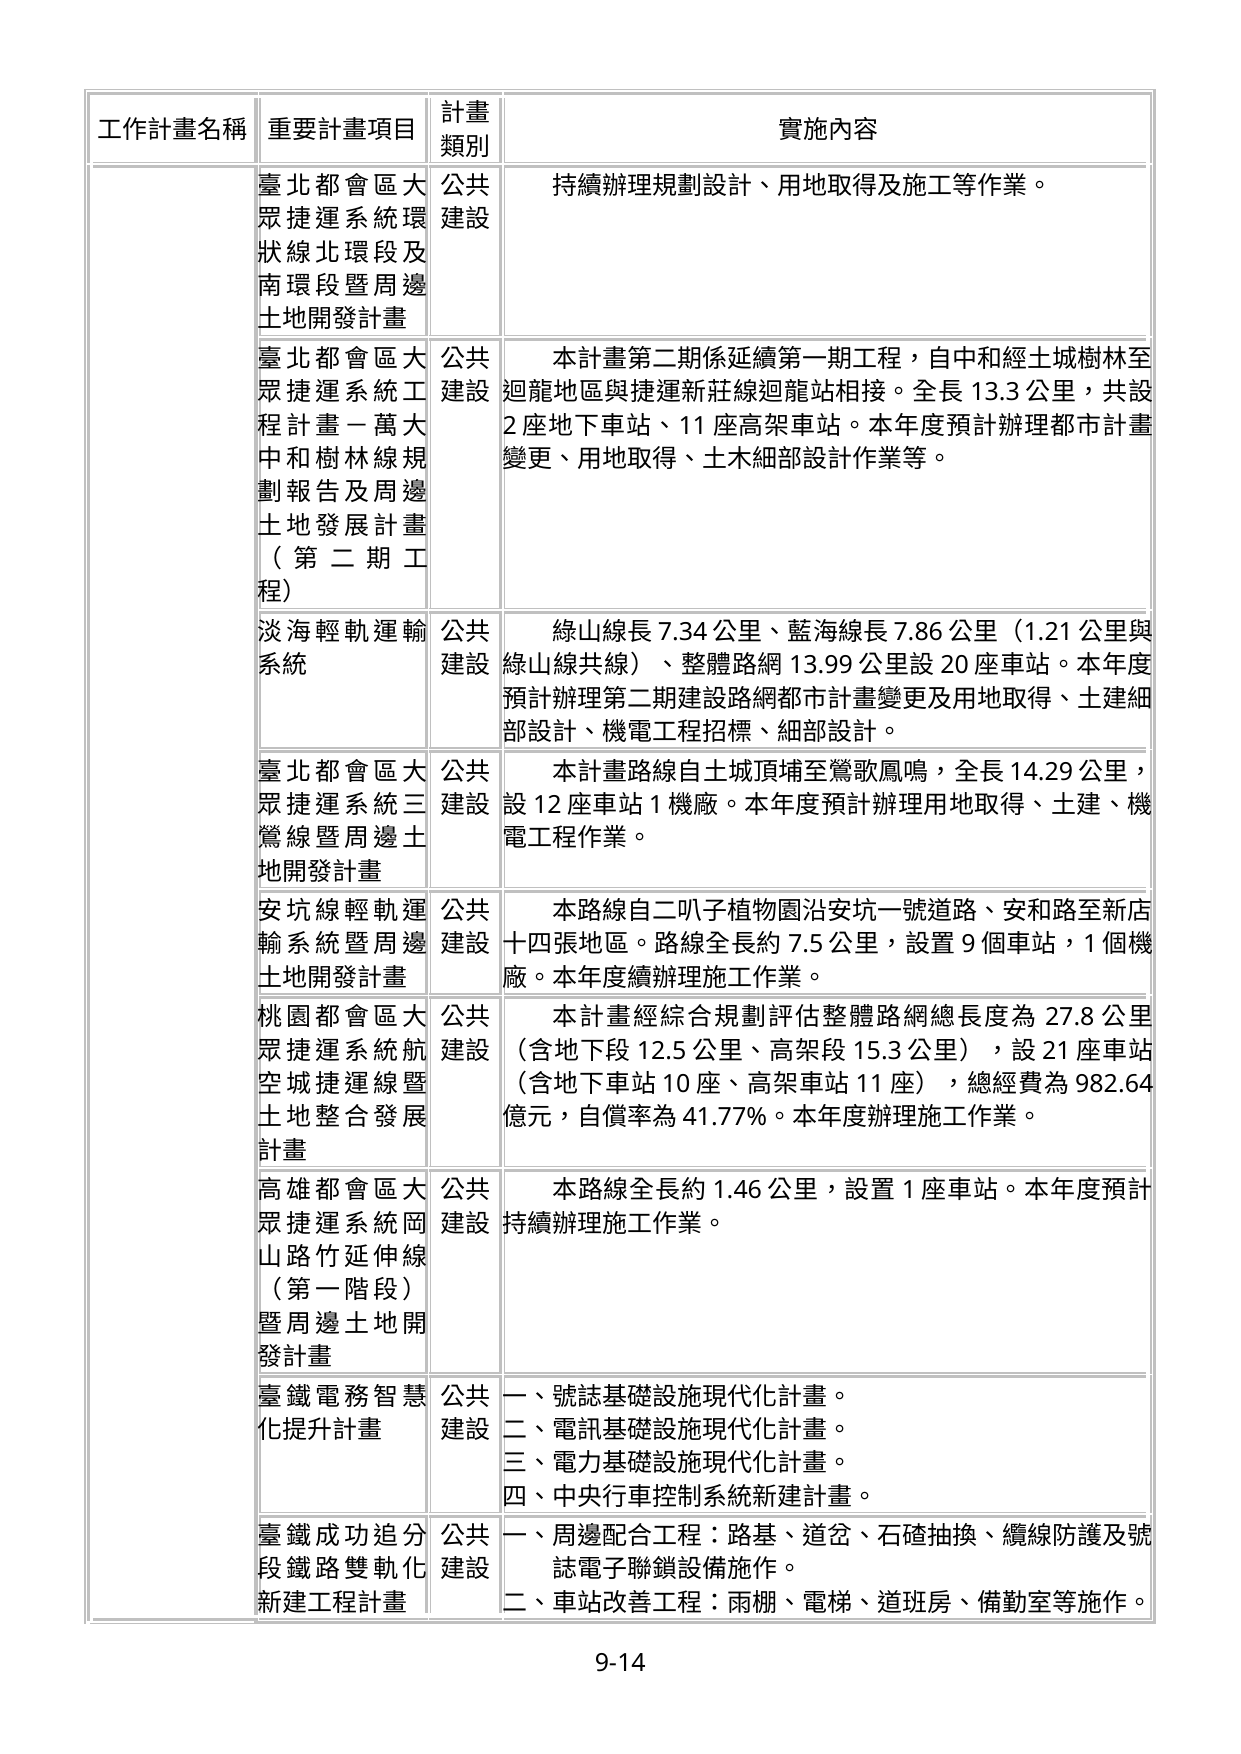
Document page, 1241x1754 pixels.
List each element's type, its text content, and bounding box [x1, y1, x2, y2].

table_cell 淡海輕軌運輸系統 [261, 614, 425, 747]
table_cell 公共建設 [431, 1172, 499, 1372]
table_cell [87, 162, 257, 1618]
table_cell 公共建設 [431, 753, 499, 887]
table_cell 本路線全長約1.46公里，設置1座車站。本年度預計持續辦理施工作業。 [502, 1166, 1153, 1372]
table_cell 臺北都會區大眾捷運系統環狀線北環段及南環段暨周邊土地開發計畫 [261, 168, 425, 334]
table_header 重要計畫項目 [258, 90, 428, 162]
table_header 工作計畫名稱 [90, 95, 257, 162]
table_cell 本路線自二叭子植物園沿安坑一號道路、安和路至新店十四張地區。路線全長約7.5公里，設置9個車站，1個機廠。本年度續辦理施工作業。 [502, 887, 1153, 993]
table_cell 公共建設 [431, 893, 499, 993]
table_cell 本計畫路線自土城頂埔至鶯歌鳳鳴，全長14.29公里，設12座車站1機廠。本年度預計辦理用地取得、土建、機電工程作業。 [502, 747, 1153, 887]
table_cell 公共建設 [428, 1512, 502, 1618]
table_cell 公共建設 [431, 999, 499, 1166]
table_cell 公共建設 [431, 341, 499, 607]
table_cell 一、周邊配合工程：路基、道岔、石碴抽換、纜線防護及號誌電子聯鎖設備施作。 二、車站改善工程：雨棚、電梯、道班房、備勤室等施作。 [502, 1512, 1153, 1618]
table_cell 公共建設 [431, 1378, 499, 1512]
table_cell 持續辦理規劃設計、用地取得及施工等作業。 [502, 162, 1153, 334]
table_cell 臺鐵電務智慧化提升計畫 [261, 1378, 425, 1512]
table_cell 安坑線輕軌運輸系統暨周邊土地開發計畫 [261, 893, 425, 993]
table_cell 臺北都會區大眾捷運系統工程計畫－萬大中和樹林線規劃報告及周邊土地發展計畫（第二期工程） [261, 341, 425, 607]
table_header 計畫類別 [428, 90, 502, 162]
table_cell 桃園都會區大眾捷運系統航空城捷運線暨土地整合發展計畫 [261, 999, 425, 1166]
table_cell 公共建設 [431, 168, 499, 334]
table_cell 綠山線長7.34公里、藍海線長7.86公里（1.21公里與綠山線共線）、整體路網13.99公里設20座車站。本年度預計辦理第二期建設路網都市計畫變更及用地取得、土建細部設計、機電工程招標、細部設計。 [502, 608, 1153, 747]
table_header 實施內容 [502, 90, 1153, 162]
table_cell 臺鐵成功追分段鐵路雙軌化新建工程計畫 [258, 1518, 428, 1618]
table_cell 公共建設 [431, 614, 499, 747]
table_cell 高雄都會區大眾捷運系統岡山路竹延伸線（第一階段）暨周邊土地開發計畫 [261, 1172, 425, 1372]
table_cell 本計畫經綜合規劃評估整體路網總長度為27.8公里（含地下段12.5公里、高架段15.3公里），設21座車站（含地下車站10座、高架車站11座），總經費為982.64億元，自償率為41.77%。本年度辦理施工作業。 [502, 993, 1153, 1166]
table_cell 本計畫第二期係延續第一期工程，自中和經土城樹林至迴龍地區與捷運新莊線迴龍站相接。全長13.3公里，共設2座地下車站、11座高架車站。本年度預計辦理都市計畫變更、用地取得、土木細部設計作業等。 [502, 335, 1153, 607]
table_cell 一、號誌基礎設施現代化計畫。 二、電訊基礎設施現代化計畫。 三、電力基礎設施現代化計畫。 四、中央行車控制系統新建計畫。 [502, 1372, 1153, 1512]
table_cell 臺北都會區大眾捷運系統三鶯線暨周邊土地開發計畫 [261, 753, 425, 887]
